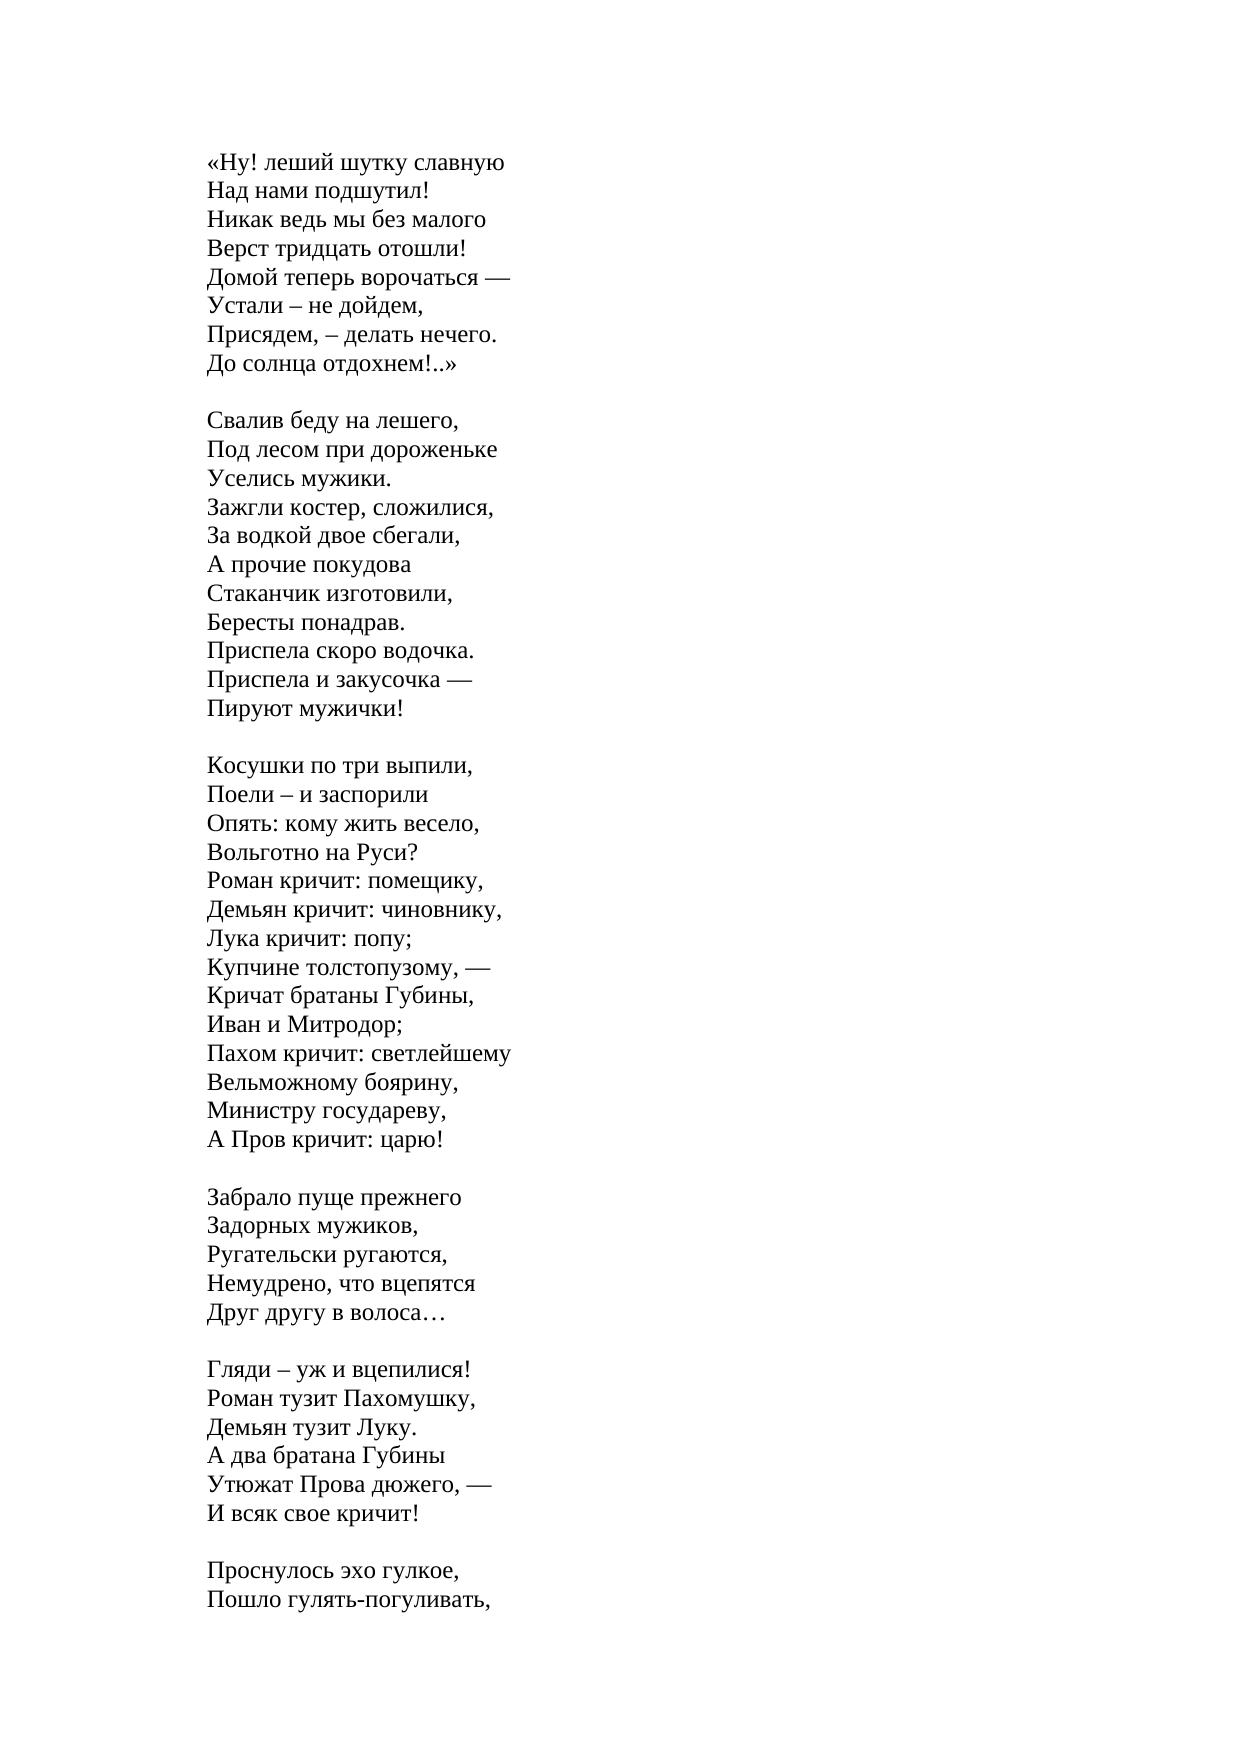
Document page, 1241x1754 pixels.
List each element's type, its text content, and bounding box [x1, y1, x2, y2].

text Вельможному боярину, [148, 1067, 1152, 1096]
text А два братана Губины [148, 1441, 1152, 1469]
text Поели – и заспорили [148, 779, 1152, 808]
text Косушки по три выпили, [148, 751, 1152, 779]
text Роман кричит: помещику, [148, 866, 1152, 894]
text Никак ведь мы без малого [148, 204, 1152, 233]
text Пошло гулять-погуливать, [148, 1584, 1152, 1613]
text Присядем, – делать нечего. [148, 319, 1152, 348]
text Иван и Митродор; [148, 1009, 1152, 1038]
text Роман тузит Пахомушку, [148, 1383, 1152, 1412]
text Уселись мужики. [148, 463, 1152, 492]
text Вольготно на Руси? [148, 837, 1152, 866]
text Проснулось эхо гулкое, [148, 1556, 1152, 1584]
text За водкой двое сбегали, [148, 521, 1152, 549]
text Приспела скоро водочка. [148, 636, 1152, 664]
text До солнца отдохнем!..» [148, 348, 1152, 377]
text Забрало пуще прежнего [148, 1182, 1152, 1211]
text Министру государеву, [148, 1096, 1152, 1124]
text Над нами подшутил! [148, 176, 1152, 204]
text Зажгли костер, сложилися, [148, 492, 1152, 521]
text Бересты понадрав. [148, 607, 1152, 636]
text Лука кричит: попу; [148, 923, 1152, 952]
text И всяк свое кричит! [148, 1498, 1152, 1527]
text Утюжат Прова дюжего, — [148, 1469, 1152, 1498]
text Пахом кричит: светлейшему [148, 1038, 1152, 1067]
text Устали – не дойдем, [148, 291, 1152, 319]
text Друг другу в волоса… [148, 1297, 1152, 1326]
text Ругательски ругаются, [148, 1239, 1152, 1268]
text Кричат братаны Губины, [148, 981, 1152, 1009]
text Верст тридцать отошли! [148, 233, 1152, 262]
text Задорных мужиков, [148, 1211, 1152, 1239]
text Демьян кричит: чиновнику, [148, 894, 1152, 923]
text Демьян тузит Луку. [148, 1412, 1152, 1441]
text А прочие покудова [148, 549, 1152, 578]
text Купчине толстопузому, — [148, 952, 1152, 981]
text А Пров кричит: царю! [148, 1124, 1152, 1153]
text «Ну! леший шутку славную [148, 147, 1152, 176]
text Домой теперь ворочаться — [148, 262, 1152, 291]
text Немудрено, что вцепятся [148, 1268, 1152, 1297]
text Приспела и закусочка — [148, 664, 1152, 693]
text Пируют мужички! [148, 693, 1152, 722]
text Под лесом при дороженьке [148, 434, 1152, 463]
text Гляди – уж и вцепилися! [148, 1354, 1152, 1383]
text Стаканчик изготовили, [148, 578, 1152, 607]
text Свалив беду на лешего, [148, 406, 1152, 434]
text Опять: кому жить весело, [148, 808, 1152, 837]
